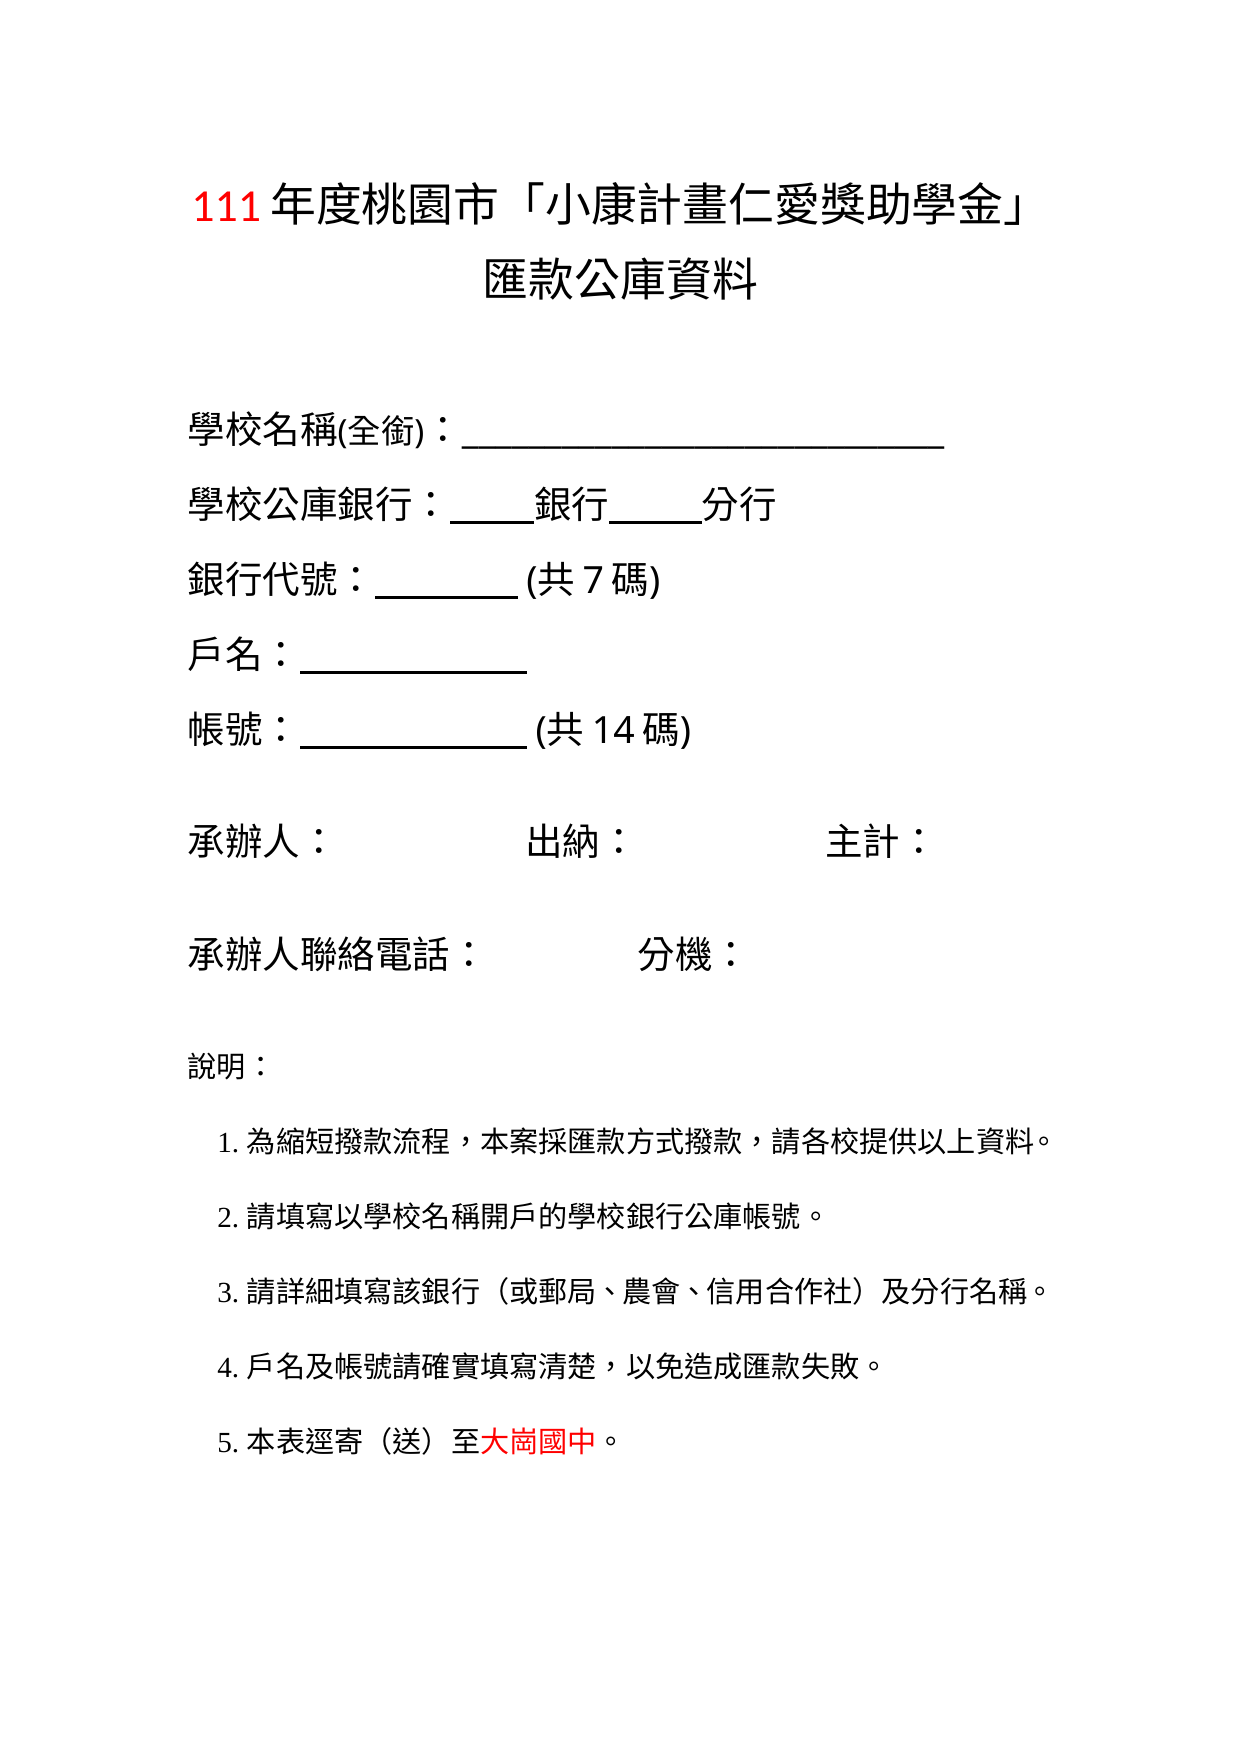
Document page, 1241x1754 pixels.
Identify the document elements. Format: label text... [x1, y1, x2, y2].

text 學校名稱(全銜)：_____________________________ [187, 389, 1053, 464]
text 說明： [187, 1027, 1053, 1102]
text 帳號： (共14碼) [187, 689, 1053, 764]
list 本表逕寄（送）至大崗國中。 [217, 1402, 1053, 1477]
list 請填寫以學校名稱開戶的學校銀行公庫帳號。 [217, 1177, 1053, 1252]
list 戶名及帳號請確實填寫清楚，以免造成匯款失敗。 [217, 1327, 1053, 1402]
text 匯款公庫資料 [187, 239, 1053, 314]
text 111年度桃園市「小康計畫仁愛獎助學金」 [187, 164, 1053, 239]
text 銀行代號： (共7碼) [187, 539, 1053, 614]
list 請詳細填寫該銀行（或郵局、農會、信用合作社）及分行名稱。 [217, 1252, 1053, 1327]
text 戶名： [187, 614, 1053, 689]
list 為縮短撥款流程，本案採匯款方式撥款，請各校提供以上資料。 [217, 1102, 1053, 1177]
text 承辦人： 出納： 主計： [187, 802, 1053, 877]
text 承辦人聯絡電話： 分機： [187, 914, 1053, 989]
text 學校公庫銀行： 銀行 分行 [187, 464, 1053, 539]
